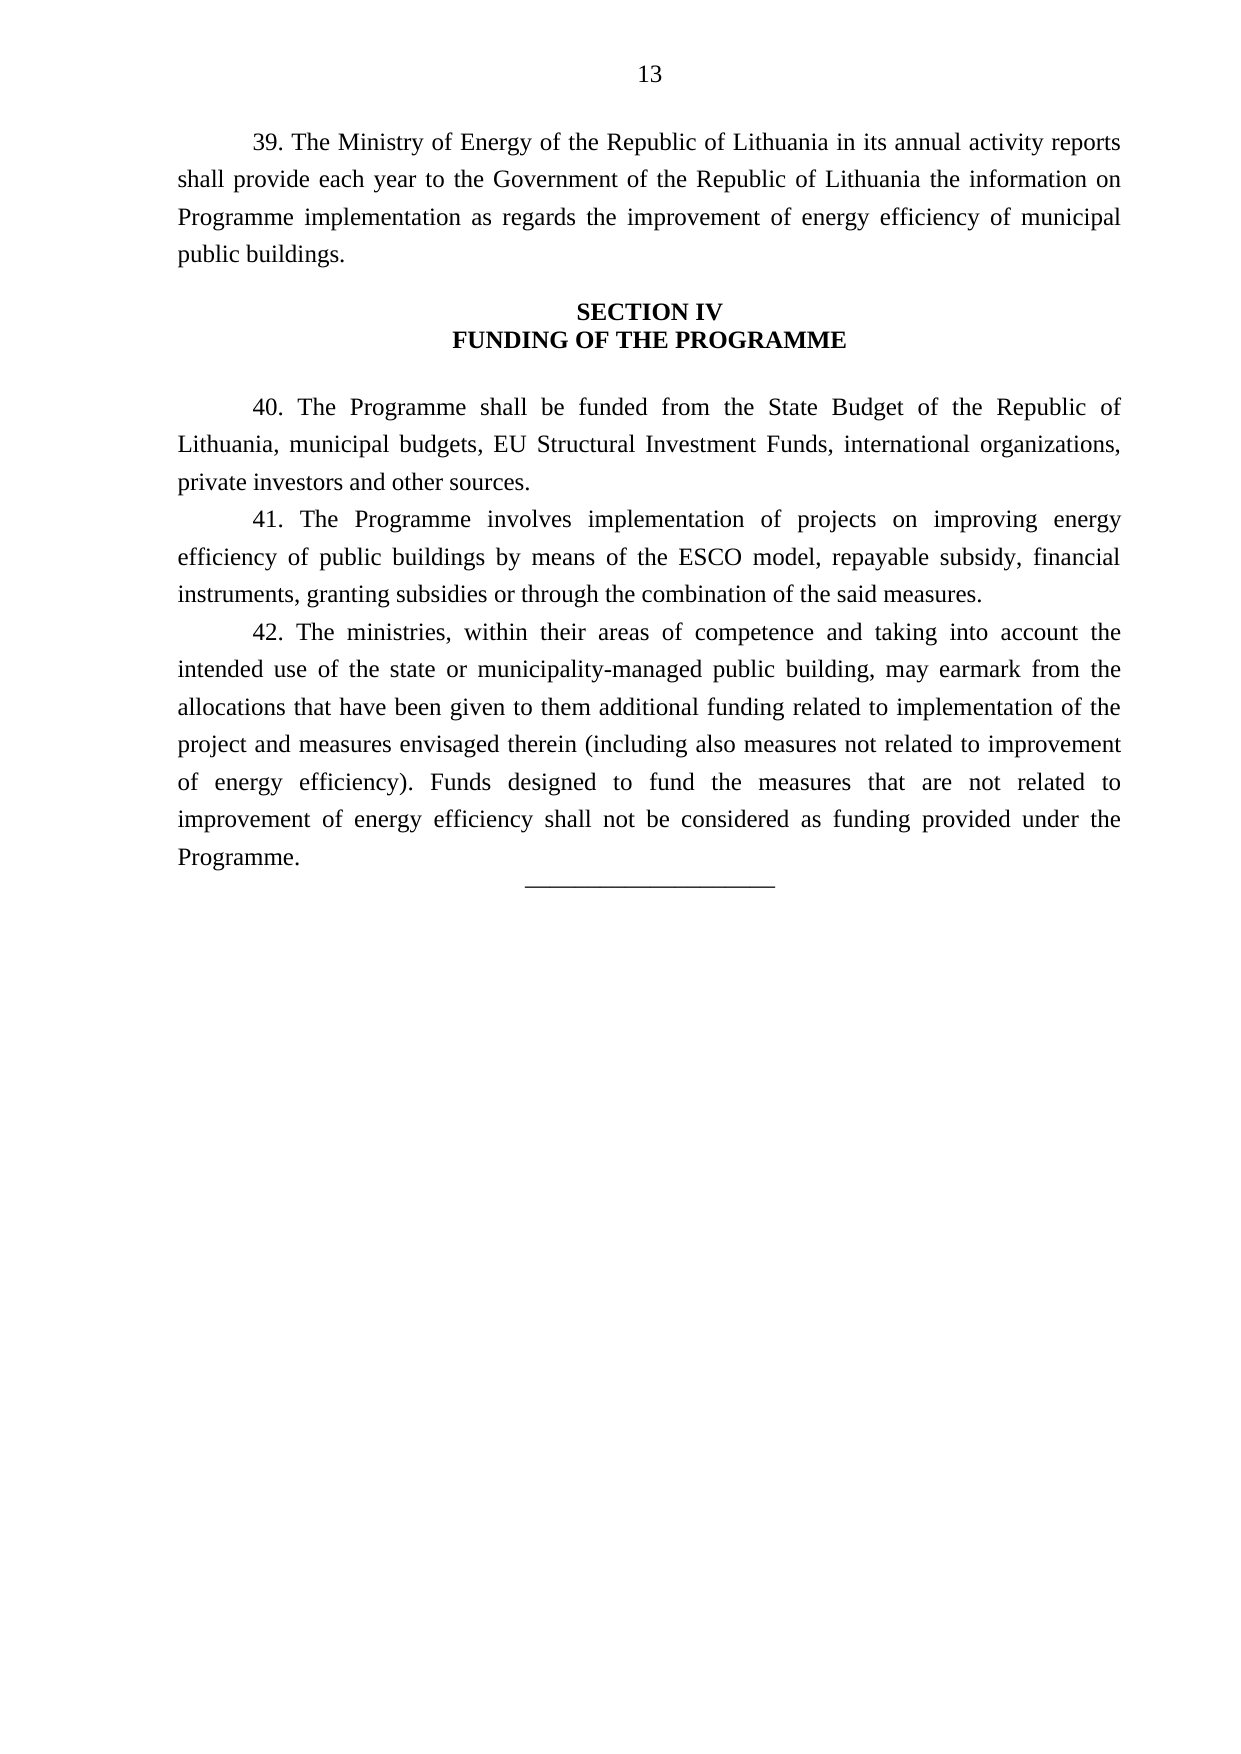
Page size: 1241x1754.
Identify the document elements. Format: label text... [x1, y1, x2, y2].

text 40. The Programme shall be funded from the State Budget of the Republic of Lithuania, municipal budgets, EU Structural Investment Funds, international organizations, private investors and other sources. [177, 383, 1122, 496]
text 39. The Ministry of Energy of the Republic of Lithuania in its annual activity reports shall provide each year to the Government of the Republic of Lithuania the information on Programme implementation as regards the improvement of energy efficiency of municipal public buildings. [177, 118, 1122, 268]
text –––––––––––––––––––– [177, 871, 1122, 899]
text SECTION IV [177, 297, 1122, 326]
text 42. The ministries, within their areas of competence and taking into account the intended use of the state or municipality-managed public building, may earmark from the allocations that have been given to them additional funding related to implementation of the project and measures envisaged therein (including also measures not related to improvement of energy efficiency). Funds designed to fund the measures that are not related to improvement of energy efficiency shall not be considered as funding provided under the Programme. [177, 608, 1122, 871]
text 41. The Programme involves implementation of projects on improving energy efficiency of public buildings by means of the ESCO model, repayable subsidy, financial instruments, granting subsidies or through the combination of the said measures. [177, 496, 1122, 608]
text FUNDING OF THE PROGRAMME [177, 326, 1122, 354]
